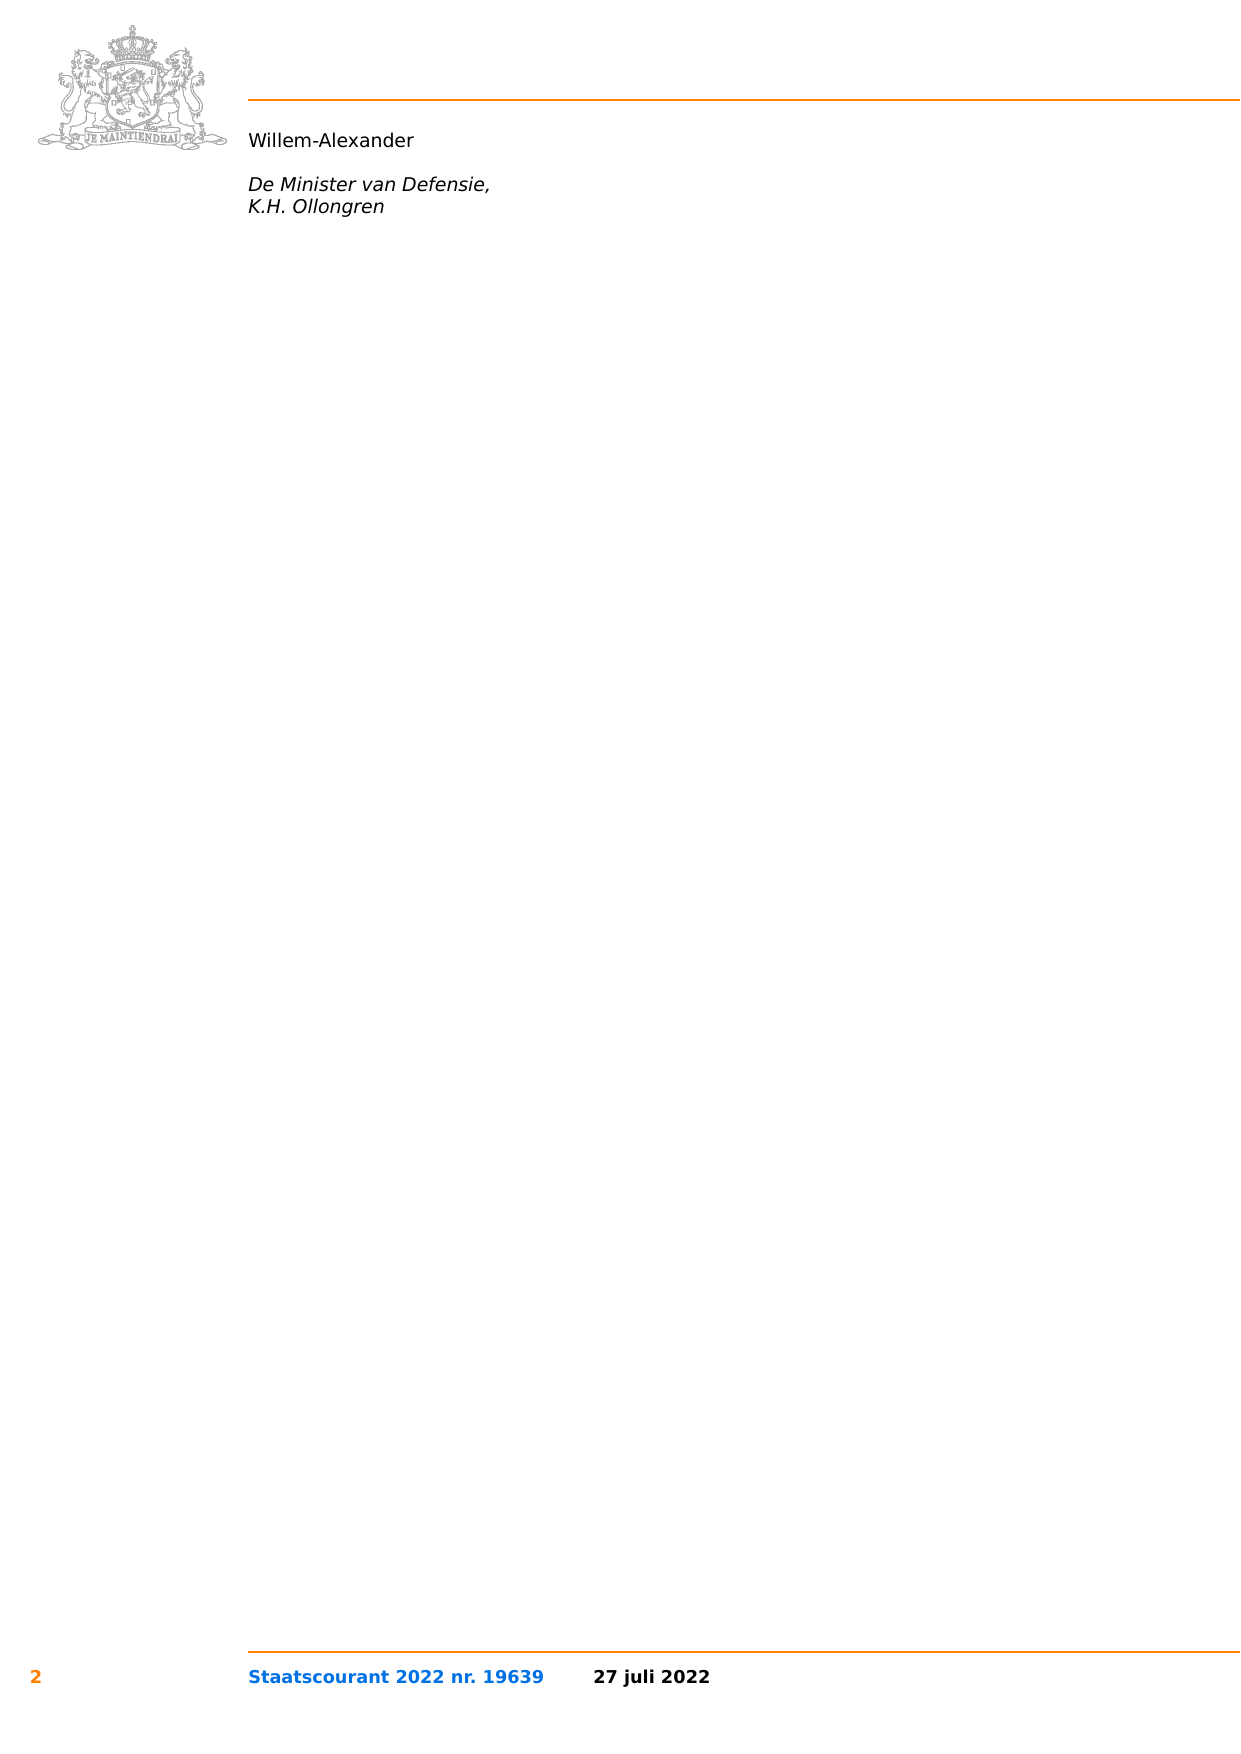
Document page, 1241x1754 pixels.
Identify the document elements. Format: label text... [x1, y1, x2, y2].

picture [38, 25, 227, 150]
text De Minister van Defensie, K.H. Ollongren [248, 174, 1163, 218]
text Willem-Alexander [248, 130, 1163, 152]
